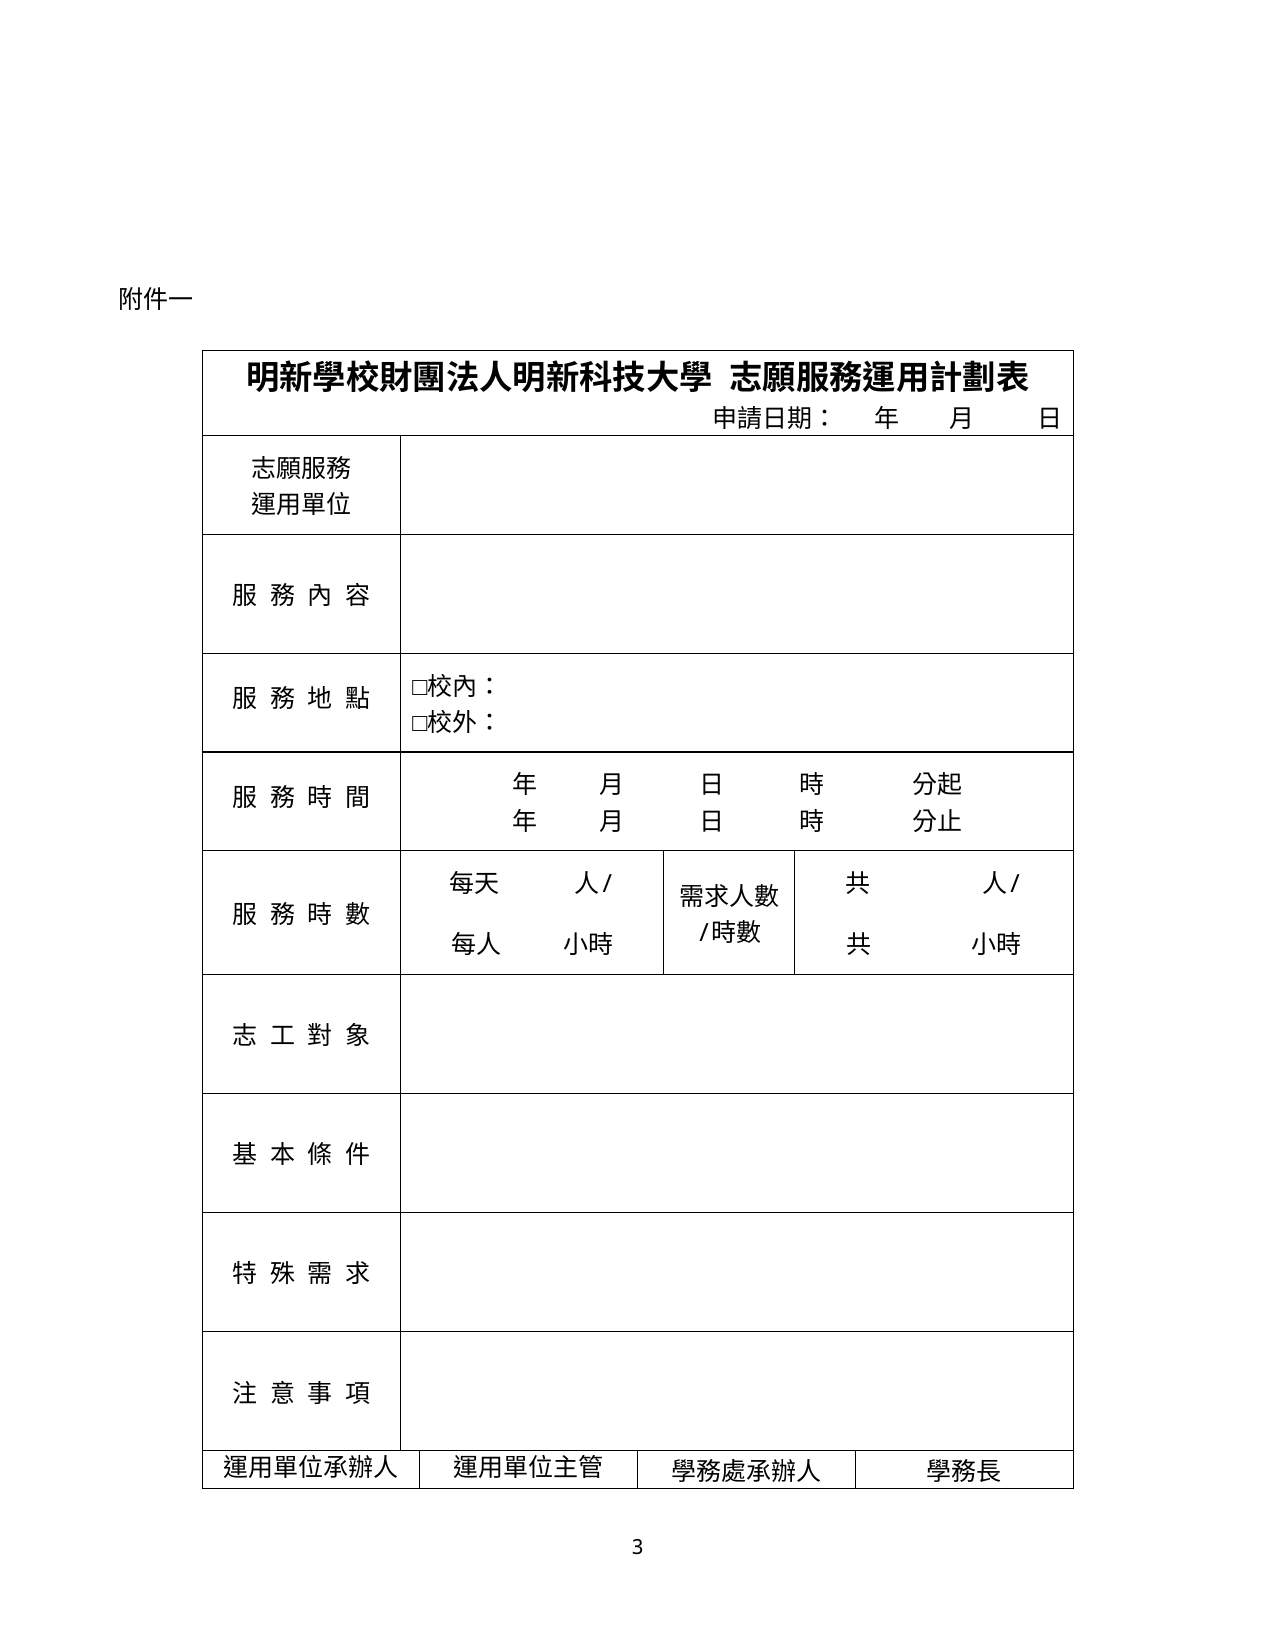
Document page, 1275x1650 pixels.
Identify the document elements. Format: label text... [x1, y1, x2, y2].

table_cell 志 工 對 象 [203, 975, 400, 1093]
table_cell 學務處承辦人 [638, 1451, 855, 1487]
table_cell 運用單位承辦人 [203, 1451, 419, 1487]
table_cell [401, 535, 1073, 653]
table_cell [401, 975, 1073, 1093]
table_cell 基 本 條 件 [203, 1094, 400, 1212]
table_cell [401, 1094, 1073, 1212]
table_cell 每天 人/ 每人 小時 [401, 851, 663, 973]
table_cell [401, 1332, 1073, 1450]
table_cell 志願服務 運用單位 [203, 436, 400, 534]
table_cell [401, 1213, 1073, 1331]
table_cell 特 殊 需 求 [203, 1213, 400, 1331]
table_cell 服 務 時 數 [203, 851, 400, 973]
table_cell 服 務 內 容 [203, 535, 400, 653]
table_cell 年 月 日 時 分起 年 月 日 時 分止 [401, 753, 1073, 850]
text 附件一 [118, 279, 1157, 316]
table_header 明新學校財團法人明新科技大學 志願服務運用計劃表 申請日期： 年 月 日 [203, 351, 1073, 435]
table_cell 服 務 時 間 [203, 753, 400, 850]
table_cell □校內： □校外： [401, 654, 1073, 751]
table_cell 注 意 事 項 [203, 1332, 400, 1450]
table_cell [401, 436, 1073, 534]
table_cell 服 務 地 點 [203, 654, 400, 751]
table_cell 共 人/ 共 小時 [795, 851, 1073, 973]
table_cell 學務長 [856, 1451, 1073, 1487]
table_cell 需求人數/時數 [664, 851, 794, 973]
table_cell 運用單位主管 [420, 1451, 637, 1487]
